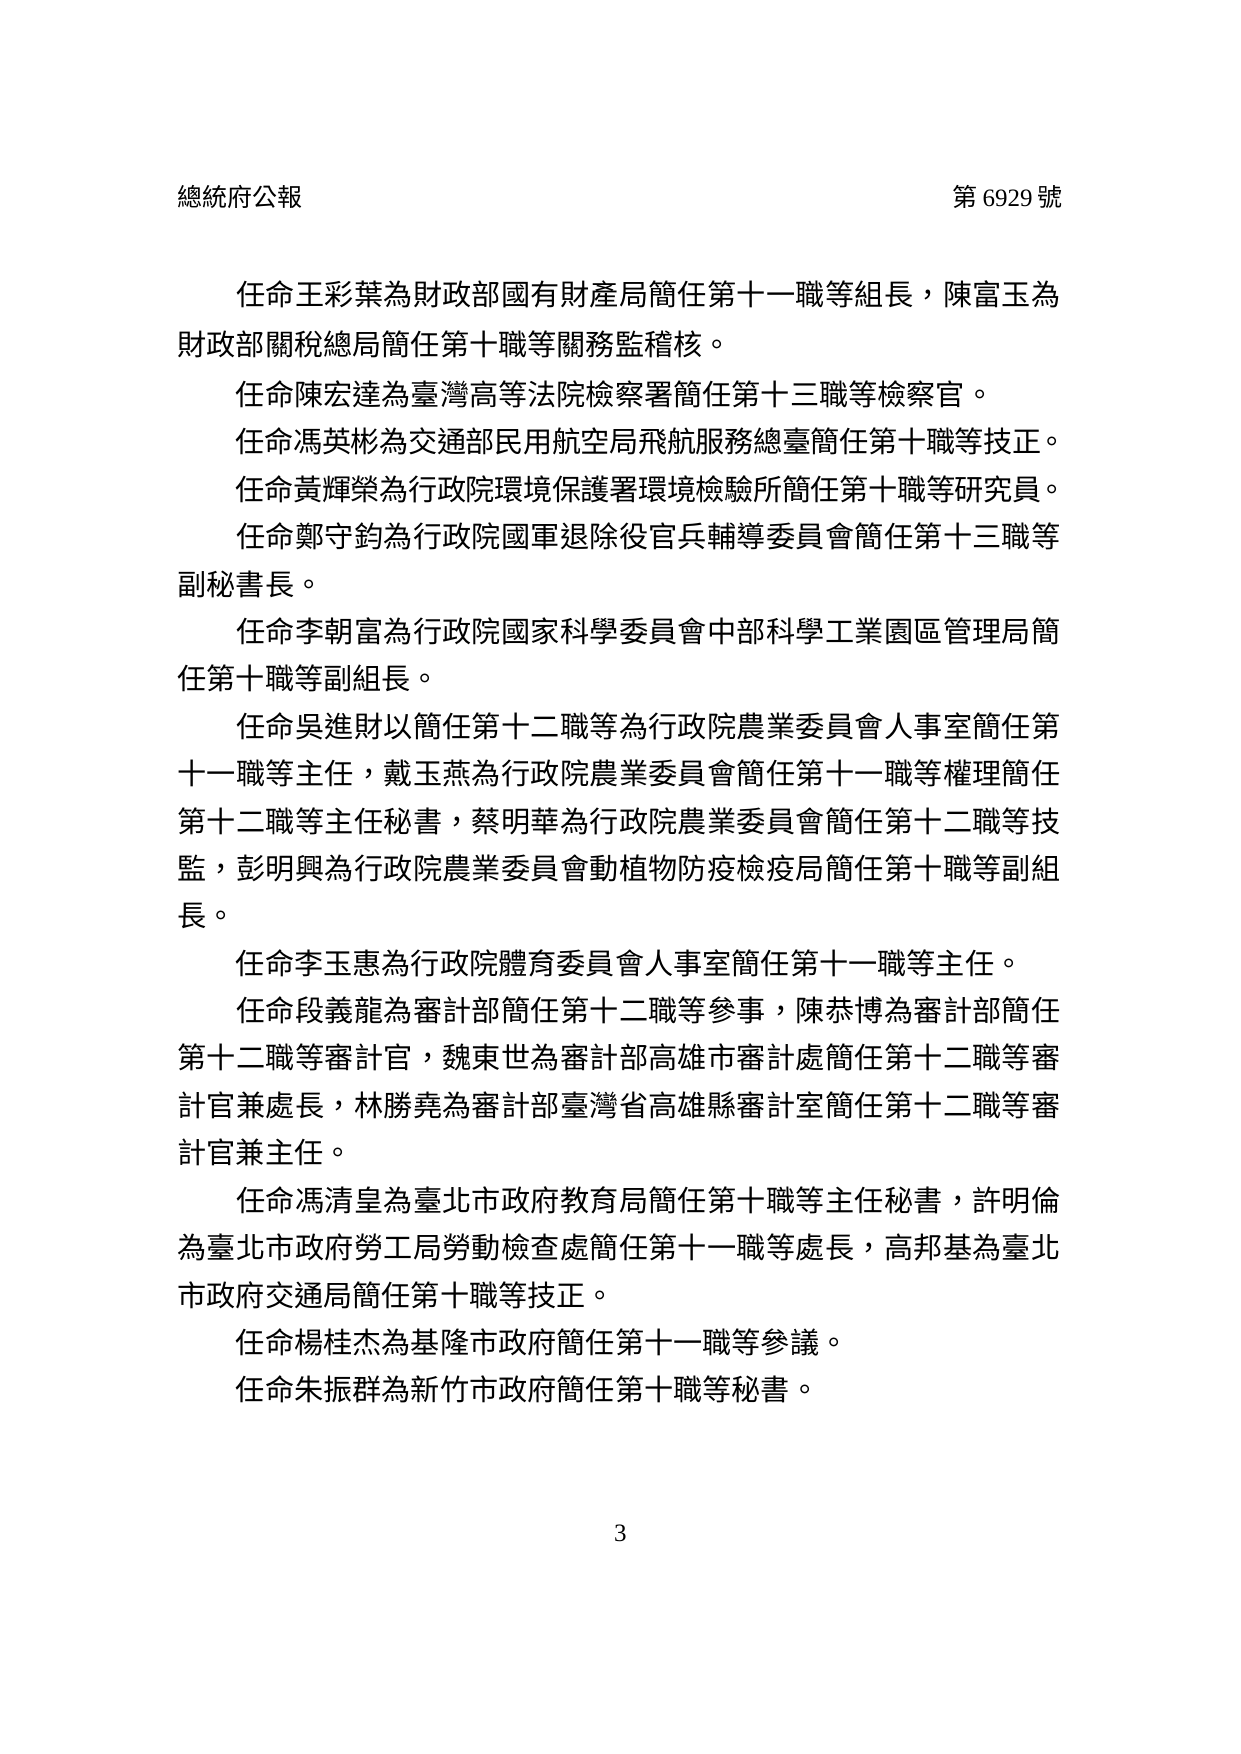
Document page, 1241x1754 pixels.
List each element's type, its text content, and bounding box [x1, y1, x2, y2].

text 任命朱振群為新竹市政府簡任第十職等秘書。 [177, 1363, 1063, 1410]
text 任命王彩葉為財政部國有財產局簡任第十一職等組長，陳富玉為財政部關稅總局簡任第十職等關務監稽核。 [177, 266, 1063, 365]
text 任命陳宏達為臺灣高等法院檢察署簡任第十三職等檢察官。 [177, 365, 1063, 415]
text 任命鄭守鈞為行政院國軍退除役官兵輔導委員會簡任第十三職等副秘書長。 [177, 510, 1063, 604]
text 任命黃輝榮為行政院環境保護署環境檢驗所簡任第十職等研究員。 [177, 462, 1063, 510]
text 任命李玉惠為行政院體育委員會人事室簡任第十一職等主任。 [177, 936, 1063, 984]
text 任命楊桂杰為基隆市政府簡任第十一職等參議。 [177, 1315, 1063, 1363]
text 任命馮英彬為交通部民用航空局飛航服務總臺簡任第十職等技正。 [177, 415, 1063, 462]
text 任命李朝富為行政院國家科學委員會中部科學工業園區管理局簡任第十職等副組長。 [177, 604, 1063, 699]
text 任命馮清皇為臺北市政府教育局簡任第十職等主任秘書，許明倫為臺北市政府勞工局勞動檢查處簡任第十一職等處長，高邦基為臺北市政府交通局簡任第十職等技正。 [177, 1173, 1063, 1315]
text 任命吳進財以簡任第十二職等為行政院農業委員會人事室簡任第十一職等主任，戴玉燕為行政院農業委員會簡任第十一職等權理簡任第十二職等主任秘書，蔡明華為行政院農業委員會簡任第十二職等技監，彭明興為行政院農業委員會動植物防疫檢疫局簡任第十職等副組長。 [177, 699, 1063, 936]
text 任命段義龍為審計部簡任第十二職等參事，陳恭博為審計部簡任第十二職等審計官，魏東世為審計部高雄市審計處簡任第十二職等審計官兼處長，林勝堯為審計部臺灣省高雄縣審計室簡任第十二職等審計官兼主任。 [177, 984, 1063, 1173]
